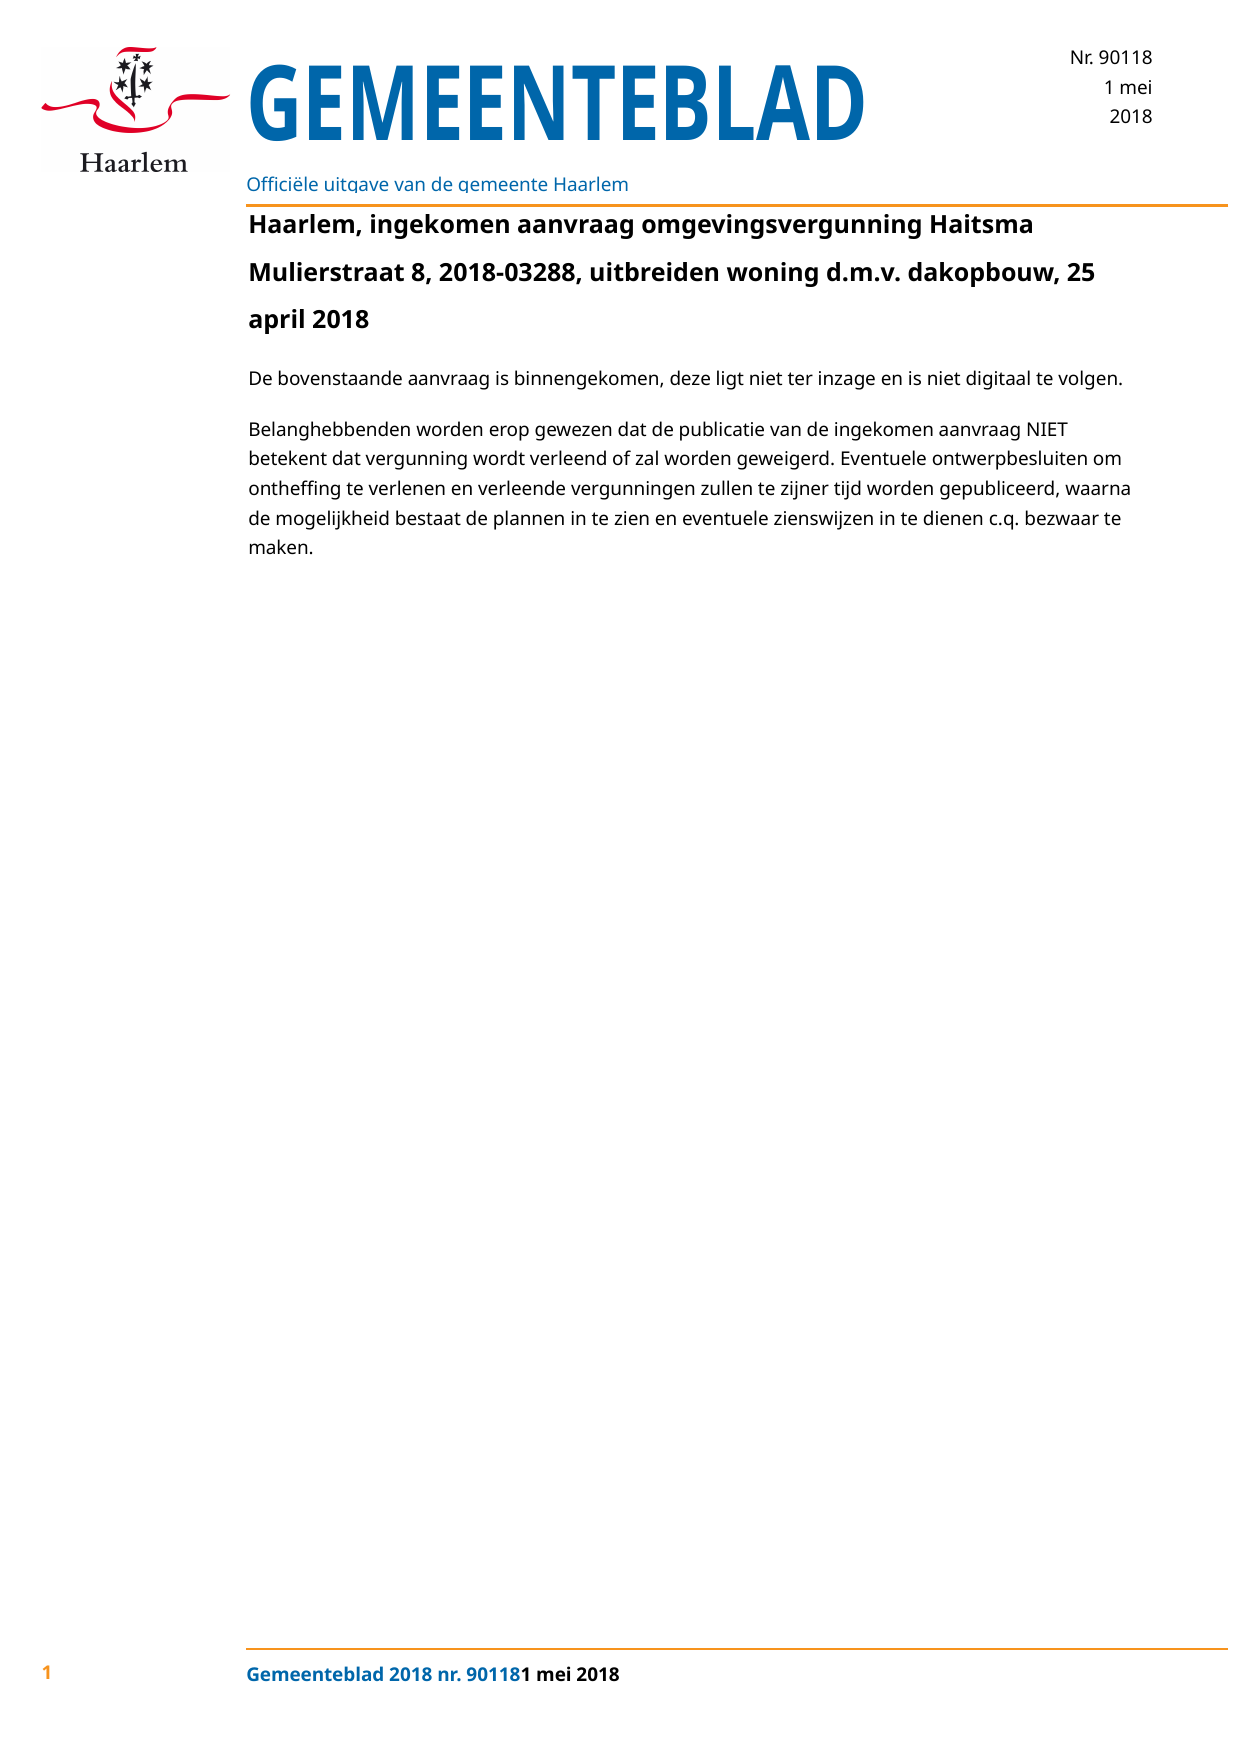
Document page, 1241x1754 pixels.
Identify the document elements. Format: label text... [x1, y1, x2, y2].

text De bovenstaande aanvraag is binnengekomen, deze ligt niet ter inzage en is niet digitaal te volgen. [248, 366, 1152, 391]
picture [41, 47, 231, 172]
text Haarlem, ingekomen aanvraag omgevingsvergunning Haitsma Mulierstraat 8, 2018-03288, uitbreiden woning d.m.v. dakopbouw, 25 april 2018 [248, 207, 1152, 336]
text Belanghebbenden worden erop gewezen dat de publicatie van de ingekomen aanvraag NIET betekent dat vergunning wordt verleend of zal worden geweigerd. Eventuele ontwerpbesluiten om ontheffing te verlenen en verleende vergunningen zullen te zijner tijd worden gepubliceerd, waarna de mogelijkheid bestaat de plannen in te zien en eventuele zienswijzen in te dienen c.q. bezwaar te maken. [248, 416, 1152, 560]
